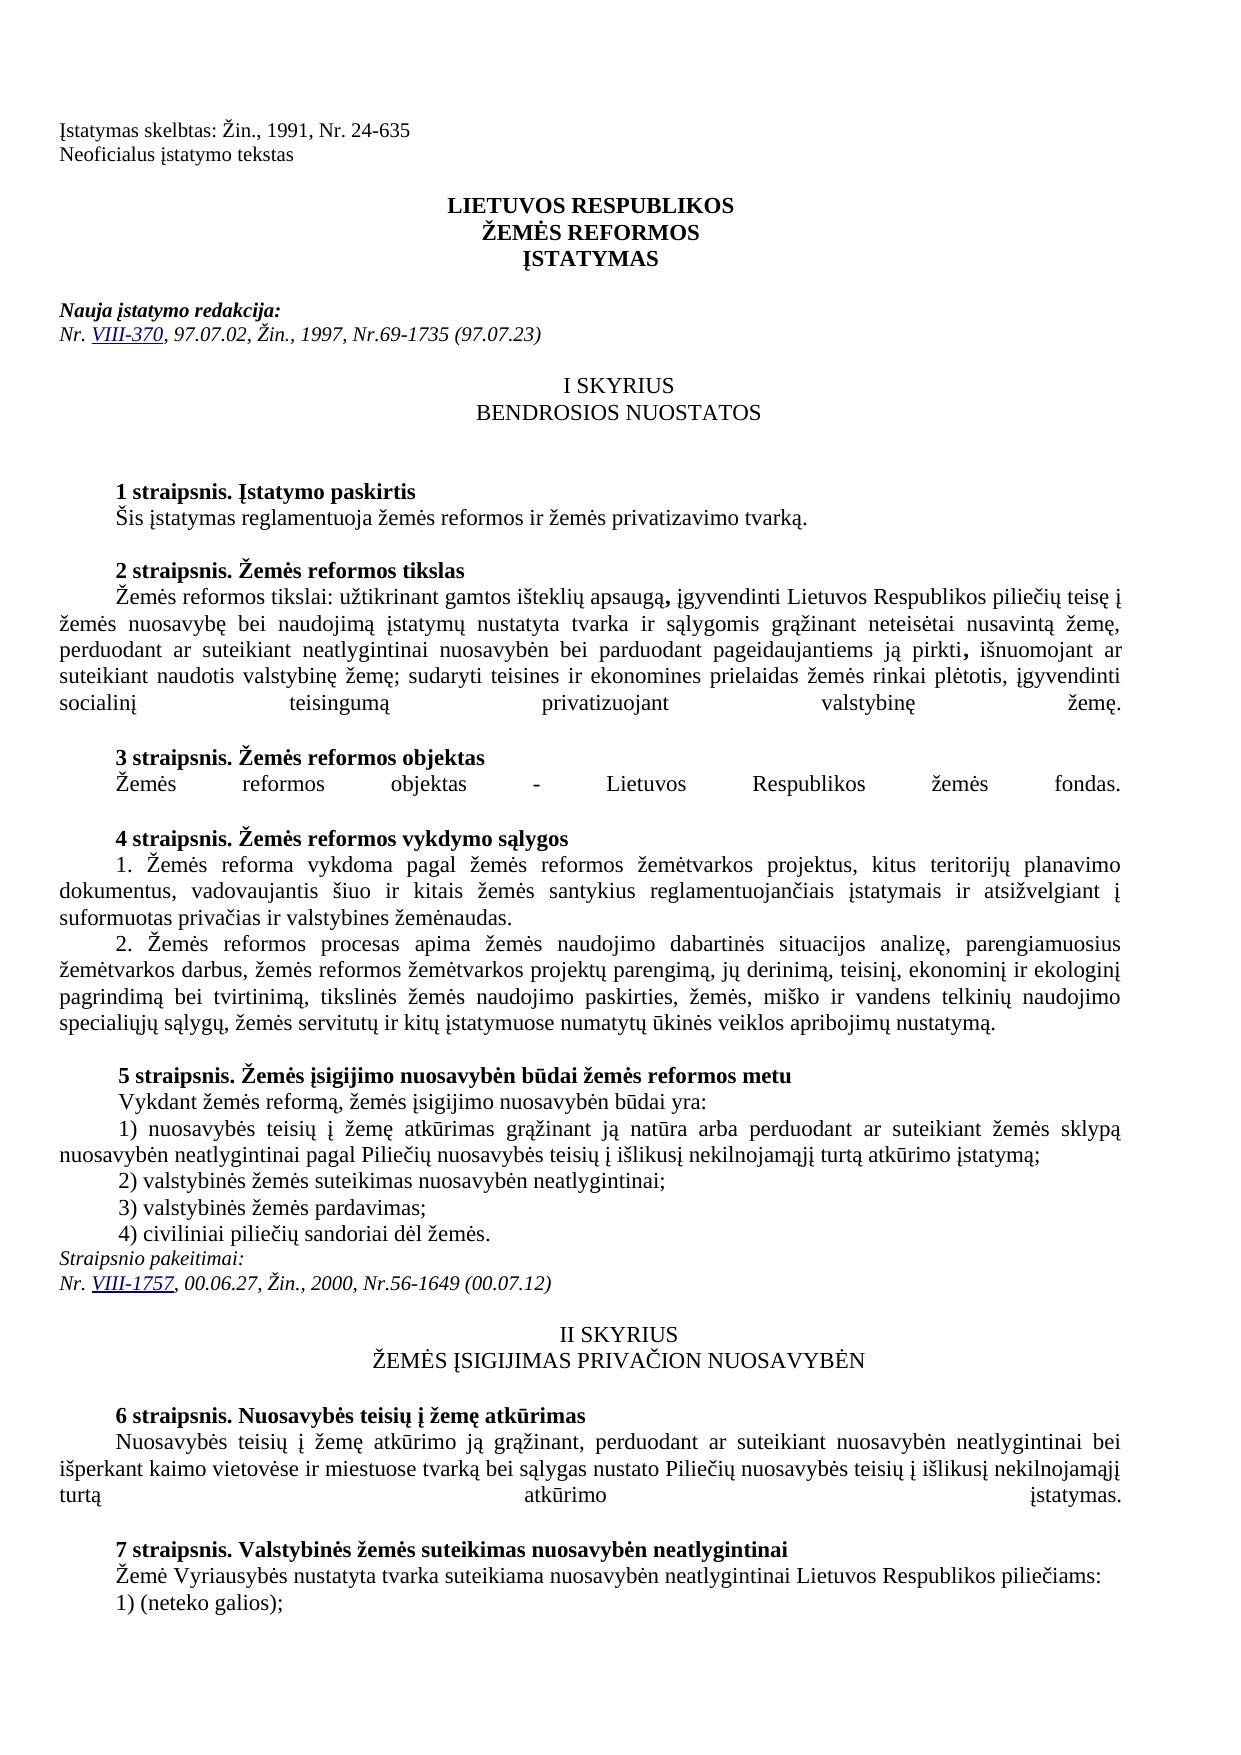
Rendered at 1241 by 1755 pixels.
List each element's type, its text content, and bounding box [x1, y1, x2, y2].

text 3) valstybinės žemės pardavimas; [59, 1194, 1122, 1220]
text Žemės reformos tikslai: užtikrinant gamtos išteklių apsaugą, įgyvendinti Lietuvos Respublikos piliečių teisę į žemės nuosavybę bei naudojimą įstatymų nustatyta tvarka ir sąlygomis grąžinant neteisėtai nusavintą žemę, perduodant ar suteikiant neatlygintinai nuosavybėn bei parduodant pageidaujantiems ją pirkti, išnuomojant ar suteikiant naudotis valstybinę žemę; sudaryti teisines ir ekonomines prielaidas žemės rinkai plėtotis, įgyvendinti socialinį teisingumą privatizuojant valstybinę žemę. [59, 583, 1122, 743]
text 6 straipsnis. Nuosavybės teisių į žemę atkūrimas [59, 1402, 1122, 1428]
text ĮSTATYMAS [59, 245, 1122, 272]
text 2 straipsnis. Žemės reformos tikslas [59, 557, 1122, 583]
text Šis įstatymas reglamentuoja žemės reformos ir žemės privatizavimo tvarką. [59, 504, 1122, 557]
text 4 straipsnis. Žemės reformos vykdymo sąlygos [59, 825, 1122, 851]
text Straipsnio pakeitimai: [59, 1246, 1122, 1270]
text Neoficialus įstatymo tekstas [59, 142, 1122, 166]
text Žemės reformos objektas - Lietuvos Respublikos žemės fondas. [59, 770, 1122, 825]
text 2. Žemės reformos procesas apima žemės naudojimo dabartinės situacijos analizę, parengiamuosius žemėtvarkos darbus, žemės reformos žemėtvarkos projektų parengimą, jų derinimą, teisinį, ekonominį ir ekologinį pagrindimą bei tvirtinimą, tikslinės žemės naudojimo paskirties, žemės, miško ir vandens telkinių naudojimo specialiųjų sąlygų, žemės servitutų ir kitų įstatymuose numatytų ūkinės veiklos apribojimų nustatymą. [59, 930, 1122, 1036]
text II skyrius [59, 1321, 1122, 1347]
text Nr. VIII-370, 97.07.02, Žin., 1997, Nr.69-1735 (97.07.23) [59, 322, 1122, 346]
text 3 straipsnis. Žemės reformos objektas [59, 743, 1122, 770]
text 4) civiliniai piliečių sandoriai dėl žemės. [59, 1220, 1122, 1246]
text 5 straipsnis. Žemės įsigijimo nuosavybėn būdai žemės reformos metu [59, 1062, 1122, 1088]
text LIETUVOS RESPUBLIKOS [59, 193, 1122, 219]
text 1) (neteko galios); [59, 1588, 1122, 1615]
text ŽEMĖs įsigIjimas privaČION nuosavybėn [59, 1347, 1122, 1402]
text 2) valstybinės žemės suteikimas nuosavybėn neatlygintinai; [59, 1167, 1122, 1194]
text 7 straipsnis. Valstybinės žemės suteikimas nuosavybėn neatlygintinai [59, 1536, 1122, 1562]
text Įstatymas skelbtas: Žin., 1991, Nr. 24-635 [59, 118, 1122, 142]
text Nuosavybės teisių į žemę atkūrimo ją grąžinant, perduodant ar suteikiant nuosavybėn neatlygintinai bei išperkant kaimo vietovėse ir miestuose tvarką bei sąlygas nustato Piliečių nuosavybės teisių į išlikusį nekilnojamąjį turtą atkūrimo įstatymas. [59, 1428, 1122, 1536]
text 1. Žemės reforma vykdoma pagal žemės reformos žemėtvarkos projektus, kitus teritorijų planavimo dokumentus, vadovaujantis šiuo ir kitais žemės santykius reglamentuojančiais įstatymais ir atsižvelgiant į suformuotas privačias ir valstybines žemėnaudas. [59, 851, 1122, 930]
text BENDROSIOS NUOSTATOS [59, 399, 1122, 425]
text Nauja įstatymo redakcija: [59, 298, 1122, 322]
text 1) nuosavybės teisių į žemę atkūrimas grąžinant ją natūra arba perduodant ar suteikiant žemės sklypą nuosavybėn neatlygintinai pagal Piliečių nuosavybės teisių į išlikusį nekilnojamąjį turtą atkūrimo įstatymą; [59, 1114, 1122, 1167]
text 1 straipsnis. Įstatymo paskirtis [59, 478, 1122, 504]
text Nr. VIII-1757, 00.06.27, Žin., 2000, Nr.56-1649 (00.07.12) [59, 1270, 1122, 1294]
text Žemė Vyriausybės nustatyta tvarka suteikiama nuosavybėn neatlygintinai Lietuvos Respublikos piliečiams: [59, 1562, 1122, 1588]
text Vykdant žemės reformą, žemės įsigijimo nuosavybėn būdai yra: [59, 1088, 1122, 1114]
text I skyrius [59, 372, 1122, 399]
text ŽEMĖS REFORMOS [59, 219, 1122, 245]
